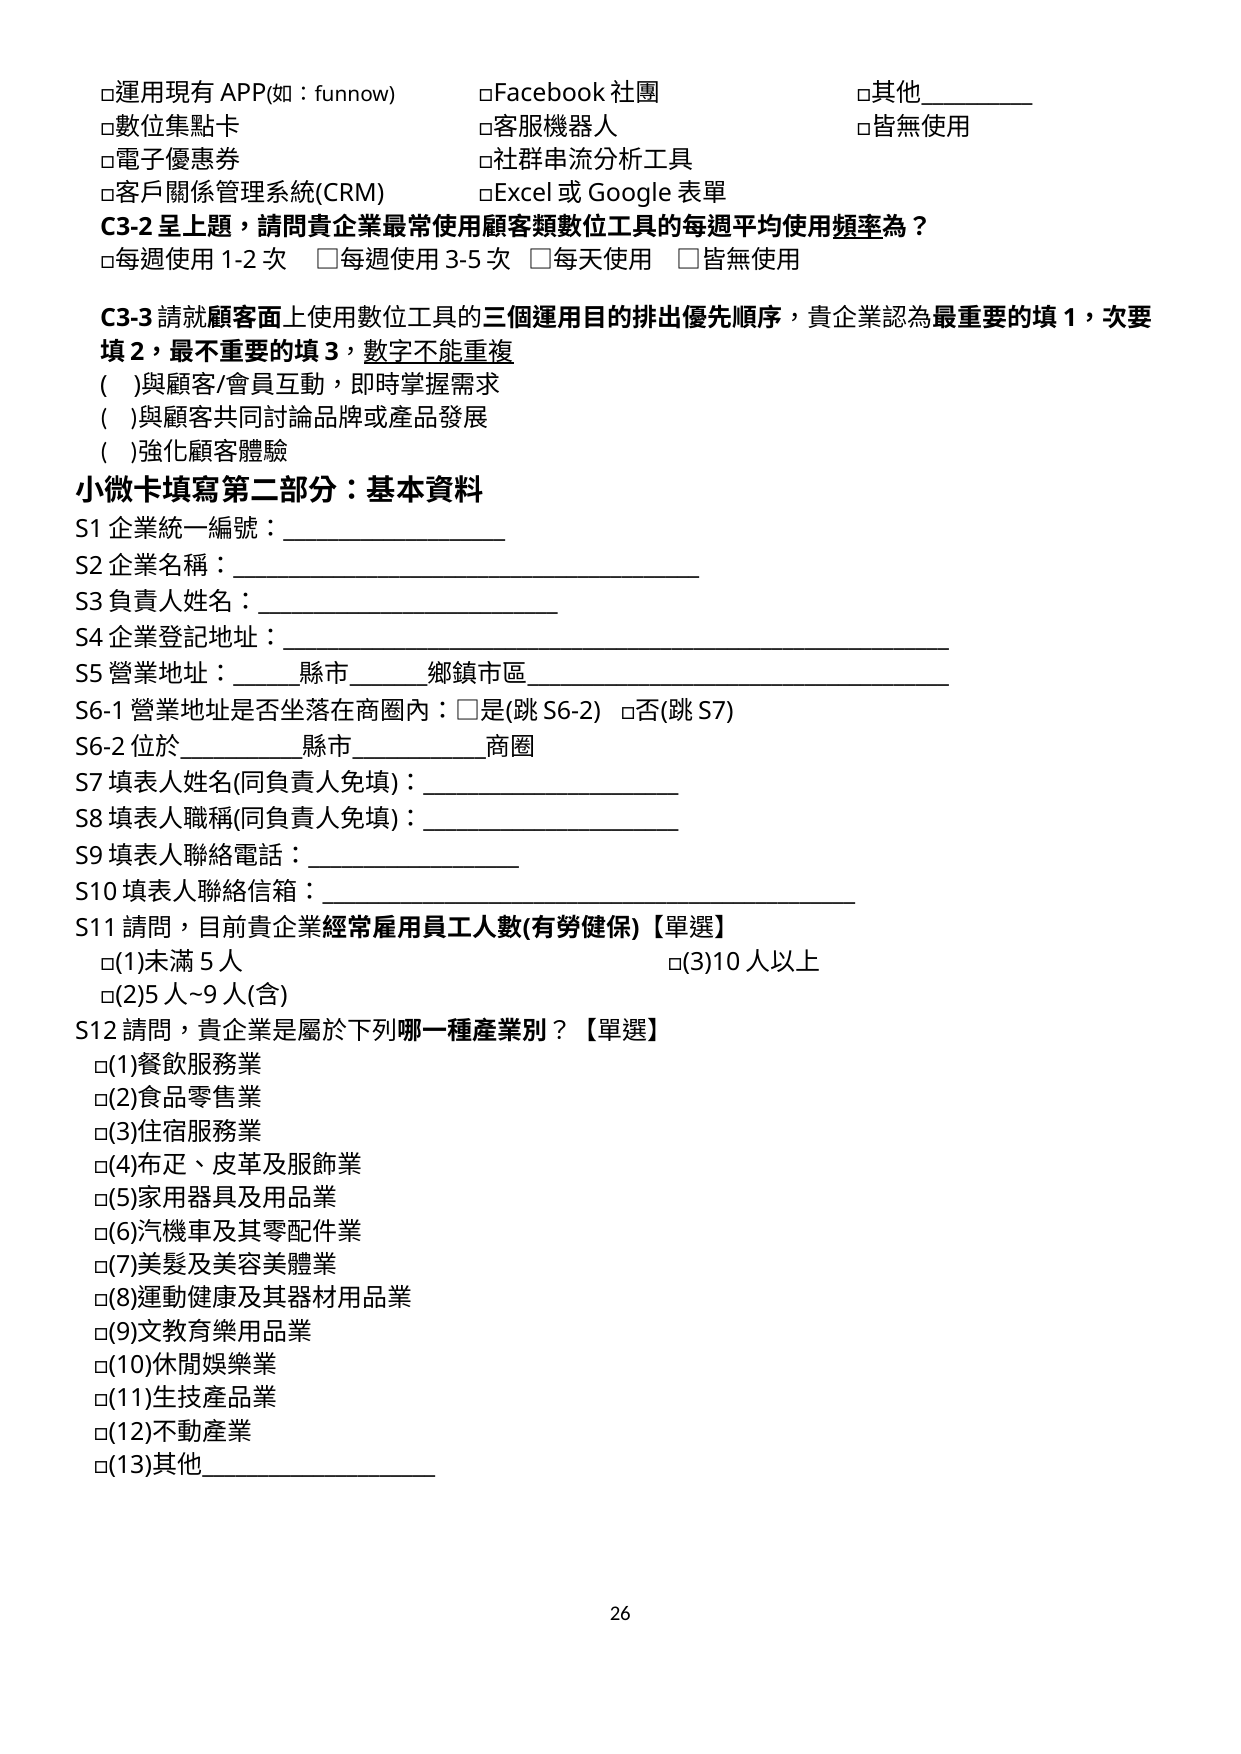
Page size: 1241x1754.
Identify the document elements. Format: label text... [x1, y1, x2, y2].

text □(1)餐飲服務業 [93, 1047, 598, 1080]
text S1企業統一編號：____________________ [75, 509, 1165, 545]
text C3-2呈上題，請問貴企業最常使用顧客類數位工具的每週平均使用頻率為？ [100, 208, 1165, 242]
text □(11)生技產品業 [93, 1380, 598, 1413]
text ( )與顧客/會員互動，即時掌握需求 [100, 367, 1165, 400]
text C3-3請就顧客面上使用數位工具的三個運用目的排出優先順序，貴企業認為最重要的填1，次要填2，最不重要的填3，數字不能重複 [100, 300, 1165, 367]
text S6-1營業地址是否坐落在商圈內：□是(跳S6-2) □否(跳S7) [75, 690, 1165, 726]
text □(12)不動產業 [93, 1413, 598, 1447]
text □(8)運動健康及其器材用品業 [93, 1280, 598, 1313]
text S7填表人姓名(同負責人免填)：_______________________ [75, 763, 1165, 799]
text □其他__________ [856, 75, 1165, 108]
text □(7)美髮及美容美體業 [93, 1247, 598, 1280]
text □客服機器人 [478, 108, 787, 142]
text □Excel或Google表單 [478, 175, 787, 208]
text S3負責人姓名：___________________________ [75, 581, 1165, 618]
text S9填表人聯絡電話：___________________ [75, 835, 1165, 871]
text S12請問，貴企業是屬於下列哪一種產業別？【單選】 [75, 1011, 1165, 1047]
text □(4)布疋、皮革及服飾業 [93, 1147, 598, 1180]
text □客戶關係管理系統(CRM) [100, 175, 409, 208]
text □(13)其他_____________________ [93, 1447, 598, 1480]
text S8填表人職稱(同負責人免填)：_______________________ [75, 799, 1165, 835]
text □(1)未滿5人 [100, 944, 598, 977]
text □Facebook社團 [478, 75, 787, 108]
text □(2)食品零售業 [93, 1080, 598, 1113]
text □(5)家用器具及用品業 [93, 1180, 598, 1213]
text □(9)文教育樂用品業 [93, 1313, 598, 1347]
text □皆無使用 [856, 108, 1165, 142]
text S2企業名稱：__________________________________________ [75, 545, 1165, 581]
text S11請問，目前貴企業經常雇用員工人數(有勞健保)【單選】 [75, 908, 1165, 944]
text 小微卡填寫第二部分：基本資料 [75, 467, 1165, 509]
text □(6)汽機車及其零配件業 [93, 1213, 598, 1247]
text S4企業登記地址：____________________________________________________________ [75, 618, 1165, 654]
text ( )強化顧客體驗 [100, 433, 1165, 467]
text □(3)10人以上 [667, 944, 1165, 977]
text S10填表人聯絡信箱：________________________________________________ [75, 871, 1165, 908]
text □(10)休閒娛樂業 [93, 1347, 598, 1380]
text □社群串流分析工具 [478, 142, 787, 175]
text □(2)5人~9人(含) [100, 977, 598, 1011]
text S6-2位於___________縣市____________商圈 [75, 726, 1165, 763]
text ( )與顧客共同討論品牌或產品發展 [100, 400, 1165, 433]
text □數位集點卡 [100, 108, 409, 142]
text □每週使用1-2次 □每週使用3-5次 □每天使用 □皆無使用 [100, 242, 1165, 275]
text □運用現有APP(如：funnow) [100, 75, 409, 108]
text □(3)住宿服務業 [93, 1113, 598, 1147]
text □電子優惠券 [100, 142, 409, 175]
text S5營業地址：______縣市_______鄉鎮市區______________________________________ [75, 654, 1165, 690]
